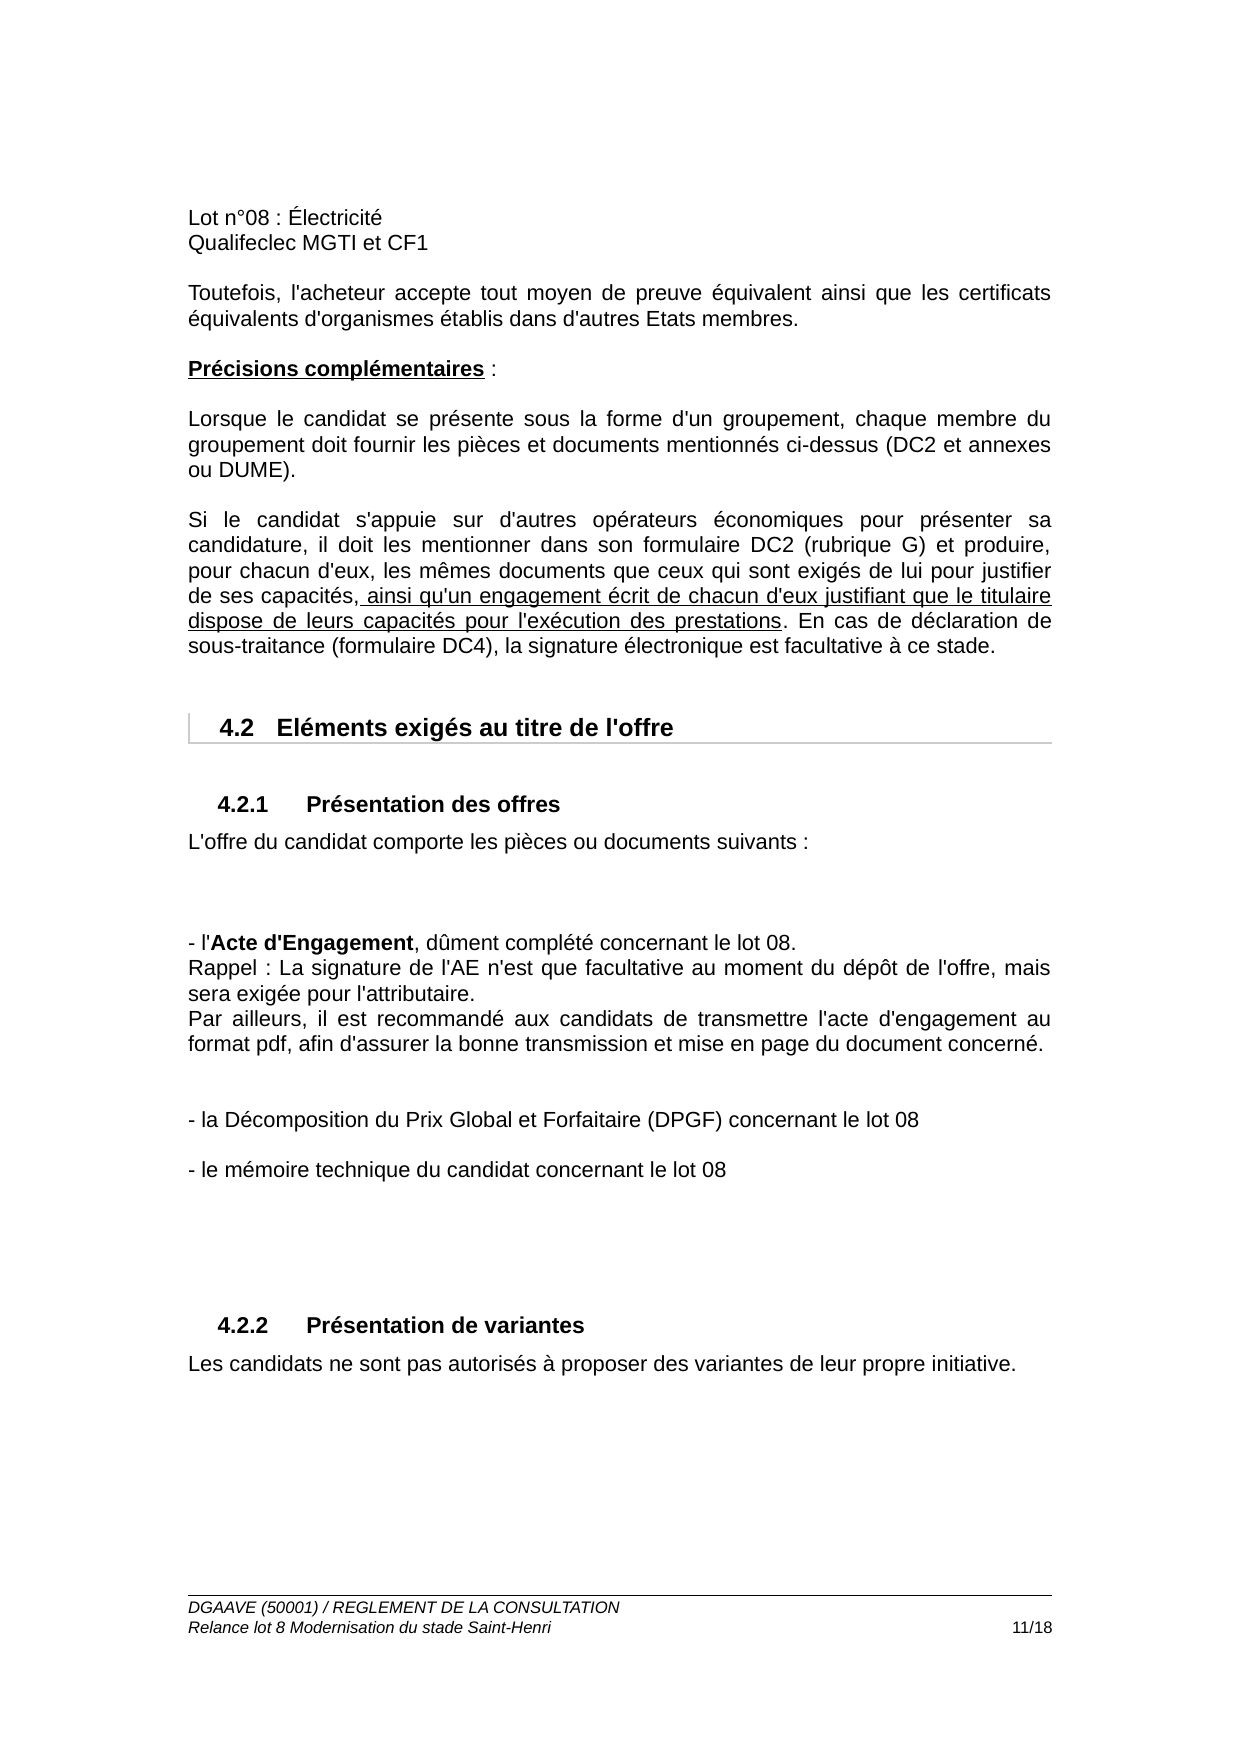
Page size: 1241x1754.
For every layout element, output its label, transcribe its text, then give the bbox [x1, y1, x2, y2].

text - la Décomposition du Prix Global et Forfaitaire (DPGF) concernant le lot 08 [188, 1106, 1052, 1132]
text Si le candidat s'appuie sur d'autres opérateurs économiques pour présenter sa candidature, il doit les mentionner dans son formulaire DC2 (rubrique G) et produire, pour chacun d'eux, les mêmes documents que ceux qui sont exigés de lui pour justifier de ses capacités, ainsi qu'un engagement écrit de chacun d'eux justifiant que le titulaire dispose de leurs capacités pour l'exécution des prestations. En cas de déclaration de sous-traitance (formulaire DC4), la signature électronique est facultative à ce stade. [188, 507, 1052, 658]
text Toutefois, l'acheteur accepte tout moyen de preuve équivalent ainsi que les certificats équivalents d'organismes établis dans d'autres Etats membres. [188, 280, 1052, 331]
subtitle Eléments exigés au titre de l'offre [190, 713, 1052, 742]
text Les candidats ne sont pas autorisés à proposer des variantes de leur propre initiative. [188, 1351, 1052, 1376]
text L'offre du candidat comporte les pièces ou documents suivants : [188, 829, 1052, 854]
text Rappel : La signature de l'AE n'est que facultative au moment du dépôt de l'offre, mais sera exigée pour l'attributaire. [188, 955, 1052, 1006]
text Qualifeclec MGTI et CF1 [188, 230, 1052, 255]
subtitle Présentation de variantes [188, 1312, 1052, 1339]
text Par ailleurs, il est recommandé aux candidats de transmettre l'acte d'engagement au format pdf, afin d'assurer la bonne transmission et mise en page du document concerné. [188, 1006, 1052, 1056]
text - l'Acte d'Engagement, dûment complété concernant le lot 08. [188, 930, 1052, 955]
text - le mémoire technique du candidat concernant le lot 08 [188, 1157, 1052, 1182]
text Lorsque le candidat se présente sous la forme d'un groupement, chaque membre du groupement doit fournir les pièces et documents mentionnés ci-dessus (DC2 et annexes ou DUME). [188, 406, 1052, 482]
subtitle Présentation des offres [188, 791, 1052, 817]
text Lot n°08 : Électricité [188, 204, 1052, 230]
text Précisions complémentaires : [188, 356, 1052, 381]
